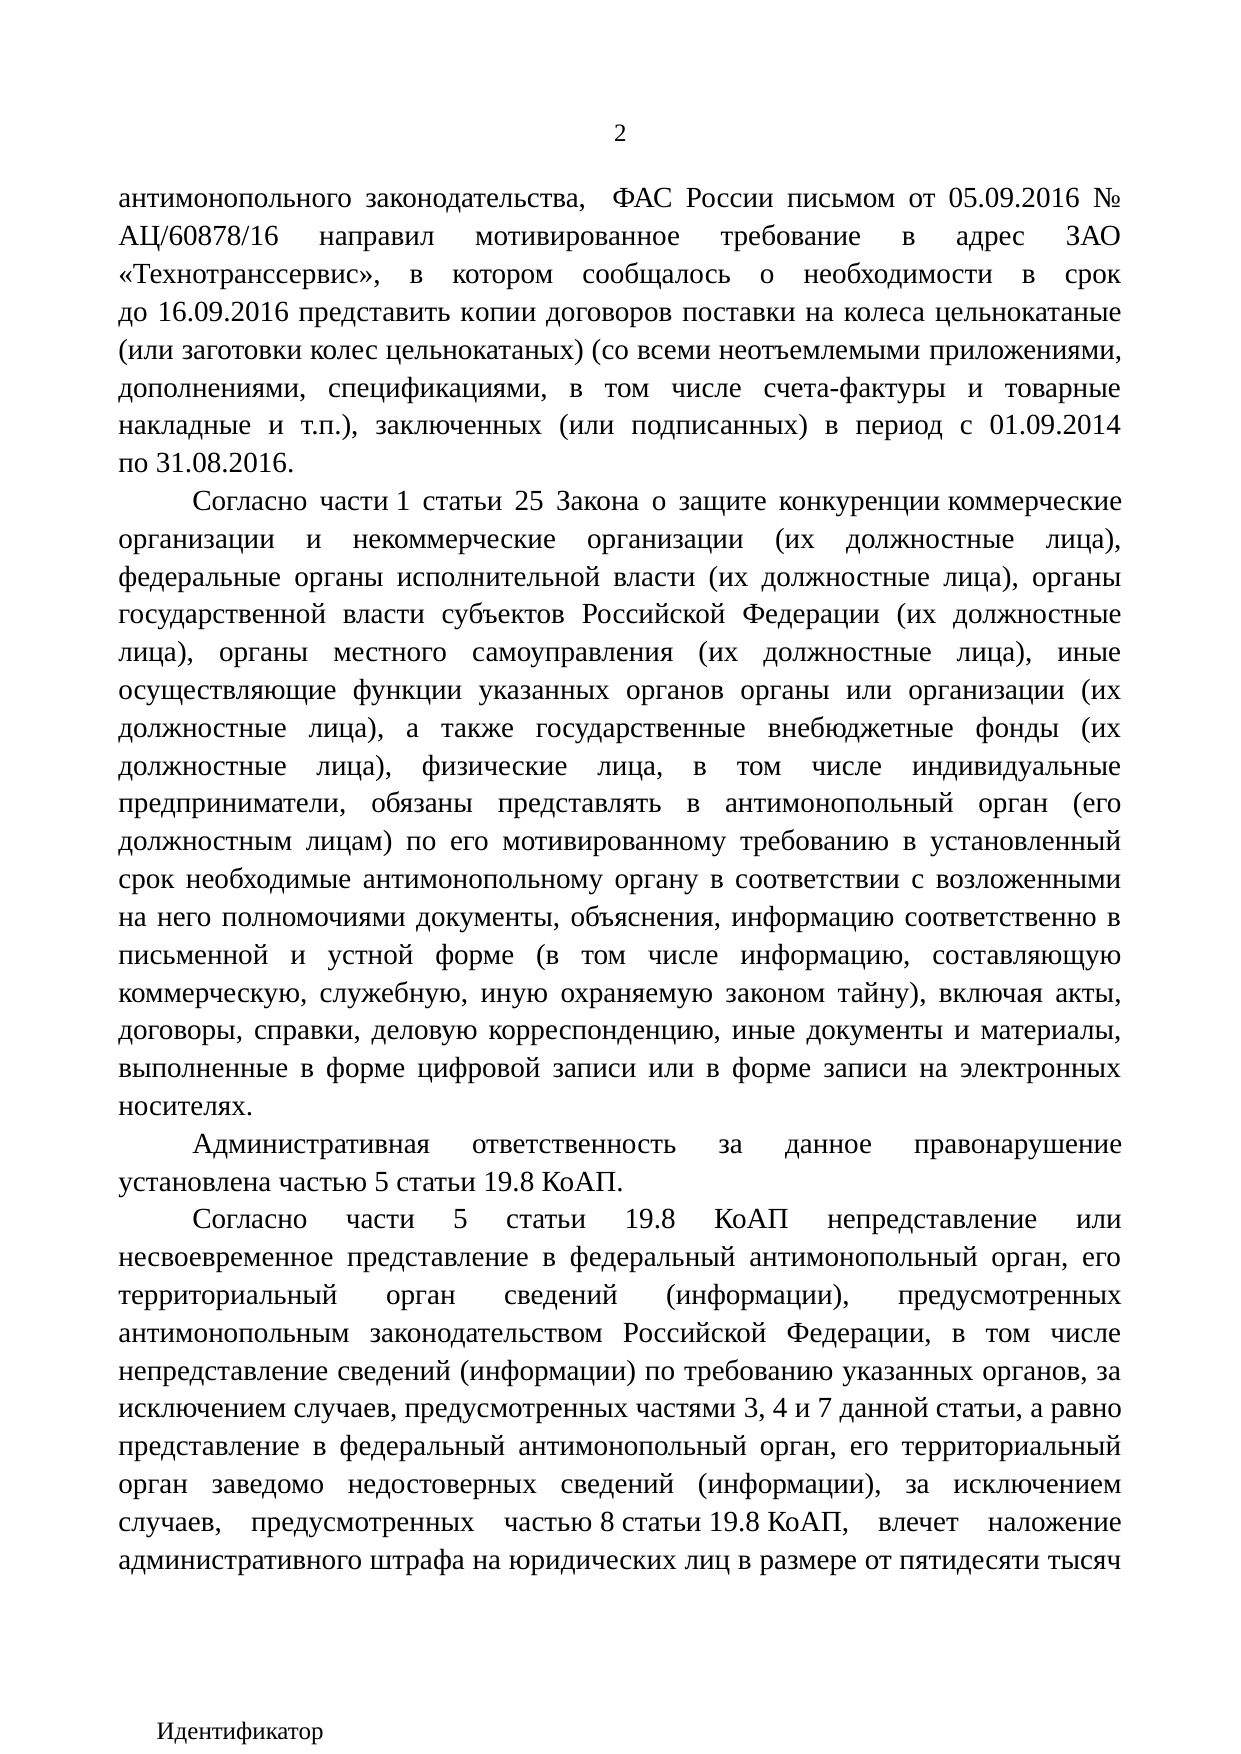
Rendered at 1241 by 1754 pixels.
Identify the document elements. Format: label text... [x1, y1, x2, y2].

text Согласно части 1 статьи 25 Закона о защите конкуренции коммерческие организации и некоммерческие организации (их должностные лица), федеральные органы исполнительной власти (их должностные лица), органы государственной власти субъектов Российской Федерации (их должностные лица), органы местного самоуправления (их должностные лица), иные осуществляющие функции указанных органов органы или организации (их должностные лица), а также государственные внебюджетные фонды (их должностные лица), физические лица, в том числе индивидуальные предприниматели, обязаны представлять в антимонопольный орган (его должностным лицам) по его мотивированному требованию в установленный срок необходимые антимонопольному органу в соответствии с возложенными на него полномочиями документы, объяснения, информацию соответственно в письменной и устной форме (в том числе информацию, составляющую коммерческую, служебную, иную охраняемую законом тайну), включая акты, договоры, справки, деловую корреспонденцию, иные документы и материалы, выполненные в форме цифровой записи или в форме записи на электронных носителях. [118, 479, 1122, 1122]
text антимонопольного законодательства, ФАС России письмом от 05.09.2016 № АЦ/60878/16 направил мотивированное требование в адрес ЗАО «Технотранссервис», в котором сообщалось о необходимости в срок до 16.09.2016 представить копии договоров поставки на колеса цельнокатаные (или заготовки колес цельнокатаных) (со всеми неотъемлемыми приложениями, дополнениями, спецификациями, в том числе счета-фактуры и товарные накладные и т.п.), заключенных (или подписанных) в период с 01.09.2014 по 31.08.2016. [118, 176, 1122, 479]
text Административная ответственность за данное правонарушение установлена частью 5 статьи 19.8 КоАП. [118, 1122, 1122, 1197]
text Согласно части 5 статьи 19.8 КоАП непредставление или несвоевременное представление в федеральный антимонопольный орган, его территориальный орган сведений (информации), предусмотренных антимонопольным законодательством Российской Федерации, в том числе непредставление сведений (информации) по требованию указанных органов, за исключением случаев, предусмотренных частями 3, 4 и 7 данной статьи, а равно представление в федеральный антимонопольный орган, его территориальный орган заведомо недостоверных сведений (информации), за исключением случаев, предусмотренных частью 8 статьи 19.8 КоАП, влечет наложение административного штрафа на юридических лиц в размере от пятидесяти тысяч [118, 1197, 1122, 1575]
